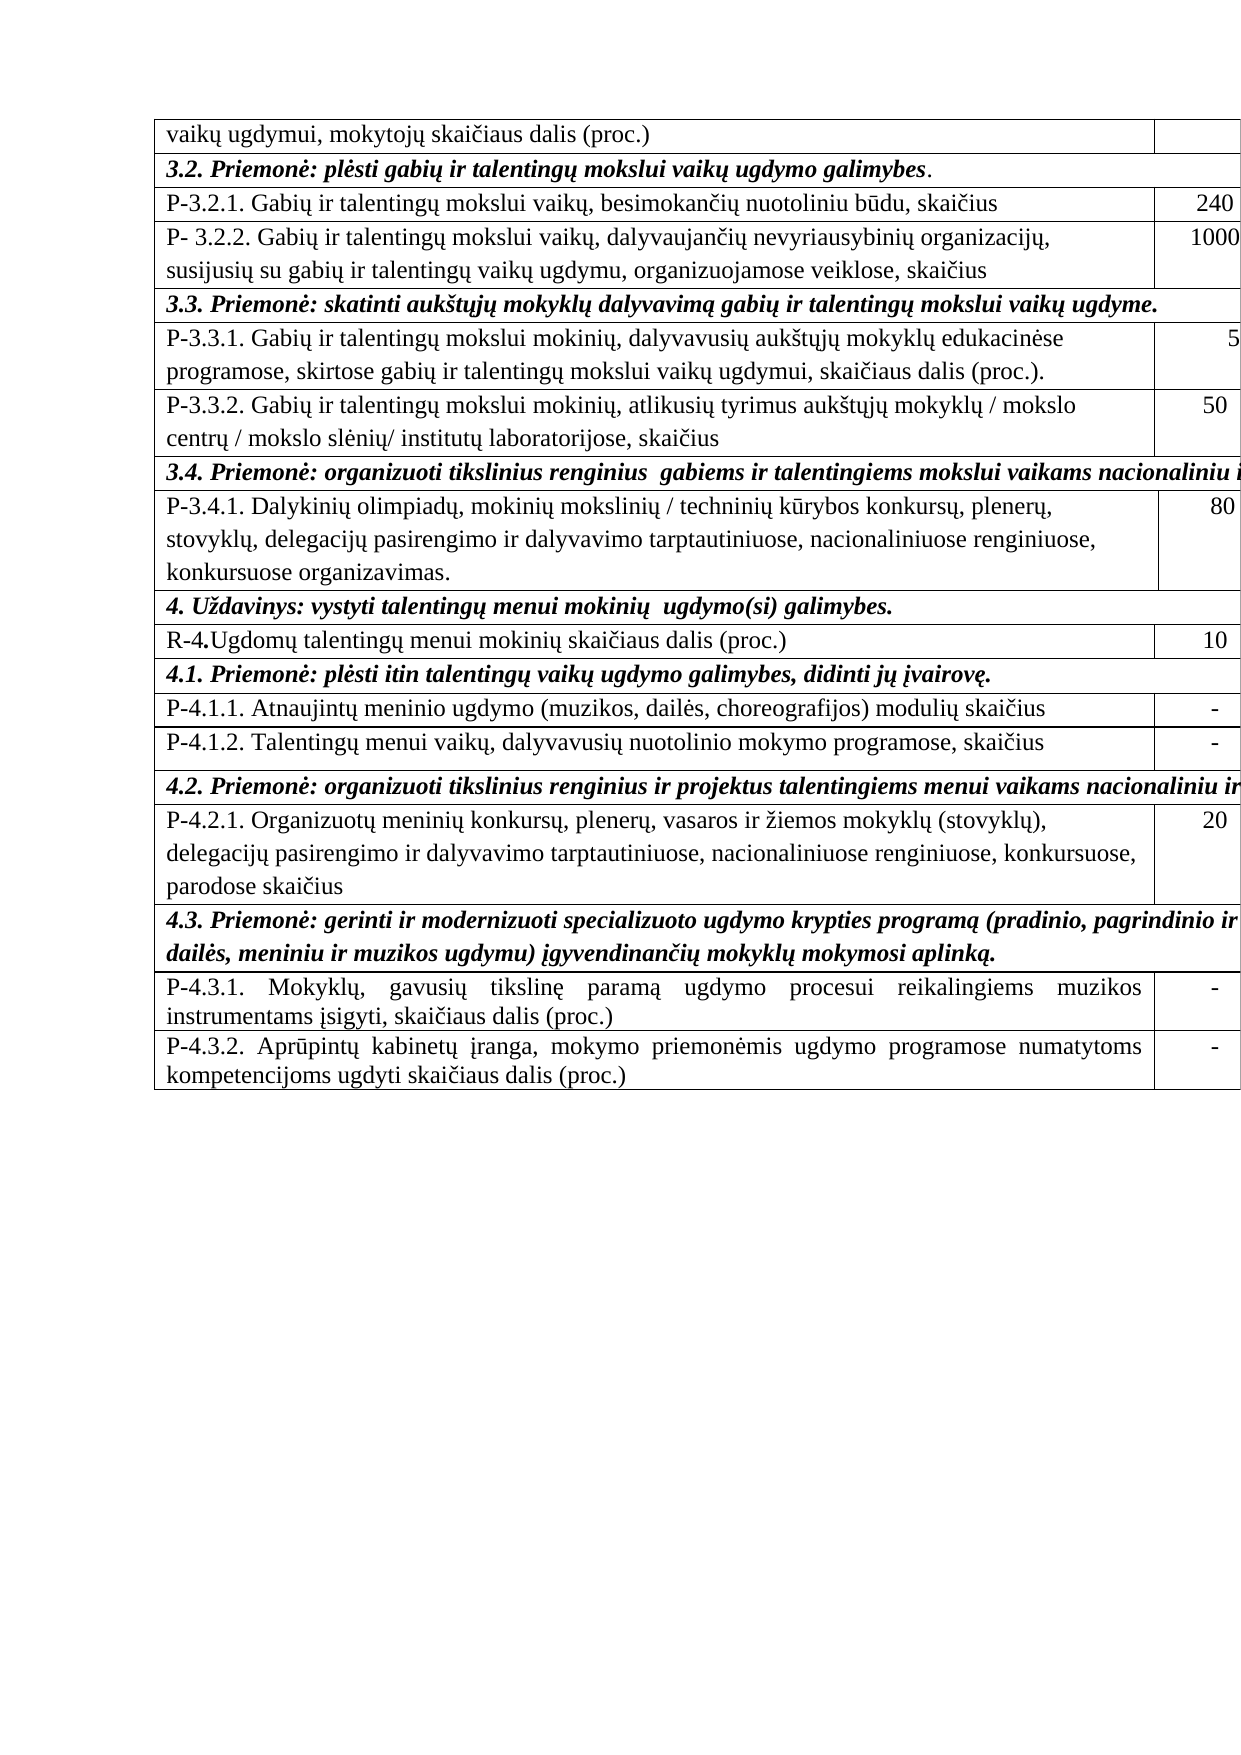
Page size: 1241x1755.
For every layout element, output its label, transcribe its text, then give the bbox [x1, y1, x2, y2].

table_cell P-3.2.1. Gabių ir talentingų mokslui vaikų, besimokančių nuotoliniu būdu, skaičius [155, 188, 1154, 221]
table_cell P-3.4.1. Dalykinių olimpiadų, mokinių mokslinių / techninių kūrybos konkursų, plenerų, stovyklų, delegacijų pasirengimo ir dalyvavimo tarptautiniuose, nacionaliniuose renginiuose, konkursuose organizavimas. [155, 491, 1158, 590]
table_cell 240 [1155, 188, 1240, 221]
table_cell 10 [1155, 625, 1240, 658]
table_cell P-4.3.1. Mokyklų, gavusių tikslinę paramą ugdymo procesui reikalingiems muzikos instrumentams įsigyti, skaičiaus dalis (proc.) [155, 973, 1154, 1030]
table_cell vaikų ugdymui, mokytojų skaičiaus dalis (proc.) [155, 120, 1154, 153]
table_cell 80 [1159, 491, 1240, 590]
table_cell 20 [1155, 805, 1240, 904]
table_cell P- 3.2.2. Gabių ir talentingų mokslui vaikų, dalyvaujančių nevyriausybinių organizacijų, susijusių su gabių ir talentingų vaikų ugdymu, organizuojamose veiklose, skaičius [155, 222, 1154, 288]
table_cell R-4.Ugdomų talentingų menui mokinių skaičiaus dalis (proc.) [155, 625, 1154, 658]
table_cell P-3.3.2. Gabių ir talentingų mokslui mokinių, atlikusių tyrimus aukštųjų mokyklų / mokslo centrų / mokslo slėnių/ institutų laboratorijose, skaičius [155, 390, 1154, 456]
table_cell - [1155, 973, 1240, 1030]
table_cell - [1155, 120, 1240, 153]
table_cell 3.3. Priemonė: skatinti aukštųjų mokyklų dalyvavimą gabių ir talentingų mokslui vaikų ugdyme. [155, 289, 1240, 322]
table_cell 3.4. Priemonė: organizuoti tikslinius renginius gabiems ir talentingiems mokslui vaikams nacionaliniu ir tarptautiniu lygmenimis. [155, 457, 1240, 490]
table_cell P-3.3.1. Gabių ir talentingų mokslui mokinių, dalyvavusių aukštųjų mokyklų edukacinėse programose, skirtose gabių ir talentingų mokslui vaikų ugdymui, skaičiaus dalis (proc.). [155, 323, 1154, 389]
table_cell 4.3. Priemonė: gerinti ir modernizuoti specializuoto ugdymo krypties programą (pradinio, pagrindinio ir vidurinio ugdymo kartu su dailės, meniniu ir muzikos ugdymu) įgyvendinančių mokyklų mokymosi aplinką. [155, 905, 1240, 971]
table_cell 50 [1155, 390, 1240, 456]
table_cell 4.2. Priemonė: organizuoti tikslinius renginius ir projektus talentingiems menui vaikams nacionaliniu ir tarptautiniu lygmenimis. [155, 771, 1240, 804]
table_cell 3.2. Priemonė: plėsti gabių ir talentingų mokslui vaikų ugdymo galimybes. [155, 154, 1240, 187]
table_cell 5 [1155, 323, 1240, 389]
table_cell 4. Uždavinys: vystyti talentingų menui mokinių ugdymo(si) galimybes. [155, 591, 1240, 624]
table_cell P-4.1.2. Talentingų menui vaikų, dalyvavusių nuotolinio mokymo programose, skaičius [155, 728, 1154, 770]
table_cell 1000 [1155, 222, 1240, 288]
table_cell P-4.1.1. Atnaujintų meninio ugdymo (muzikos, dailės, choreografijos) modulių skaičius [155, 694, 1154, 726]
table_cell - [1155, 694, 1240, 726]
table_cell P-4.3.2. Aprūpintų kabinetų įranga, mokymo priemonėmis ugdymo programose numatytoms kompetencijoms ugdyti skaičiaus dalis (proc.) [155, 1031, 1154, 1088]
table_cell - [1155, 1031, 1240, 1088]
table_cell P-4.2.1. Organizuotų meninių konkursų, plenerų, vasaros ir žiemos mokyklų (stovyklų), delegacijų pasirengimo ir dalyvavimo tarptautiniuose, nacionaliniuose renginiuose, konkursuose, parodose skaičius [155, 805, 1154, 904]
table_cell - [1155, 728, 1240, 770]
table_cell 4.1. Priemonė: plėsti itin talentingų vaikų ugdymo galimybes, didinti jų įvairovę. [155, 659, 1240, 692]
